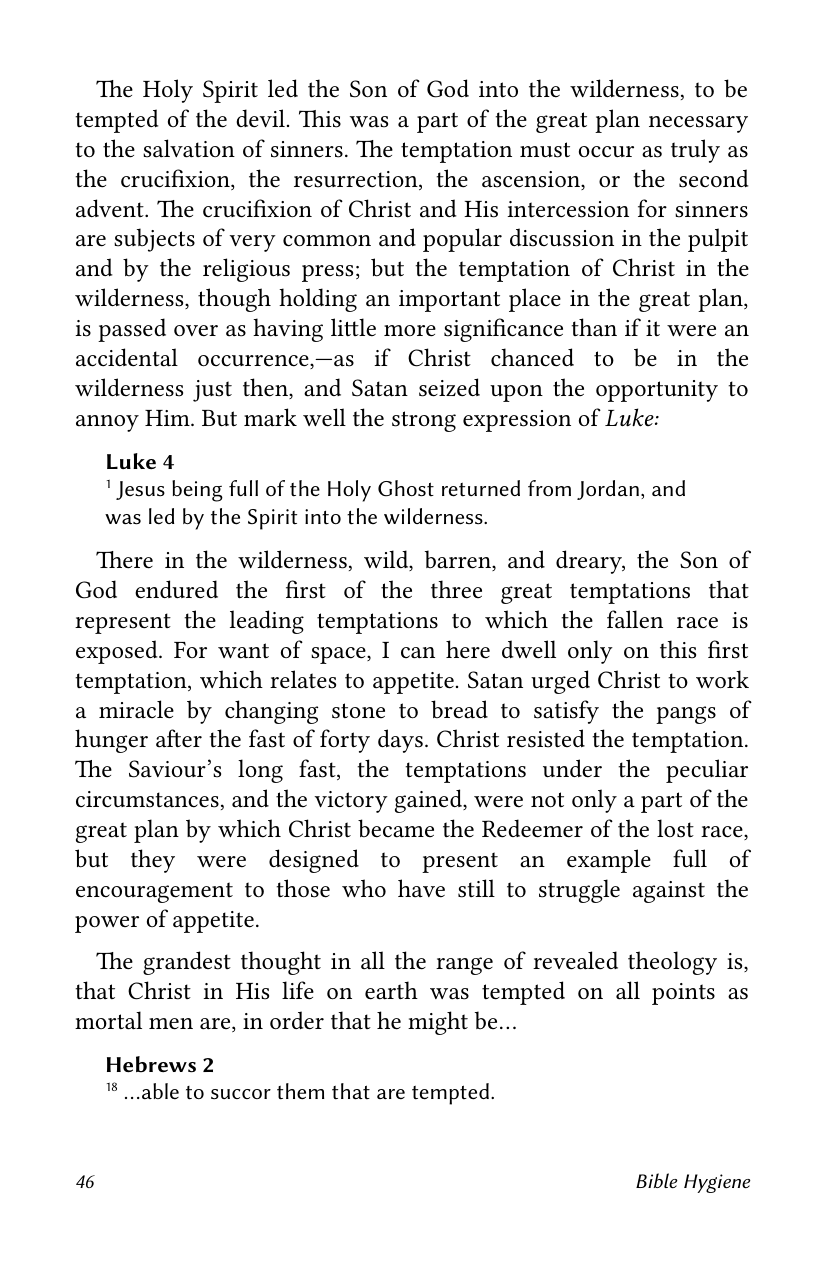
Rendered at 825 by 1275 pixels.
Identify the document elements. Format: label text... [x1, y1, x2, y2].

text 18 ...able to succor them that are tempted. [105, 1079, 720, 1105]
text The grandest thought in all the range of revealed theology is, that Christ in His life on earth was tempted on all points as mortal men are, in order that he might be… [75, 947, 750, 1035]
text 1 Jesus being full of the Holy Ghost returned from Jordan, and was led by the Spirit into the wilderness. [105, 476, 720, 530]
text Hebrews 2 [105, 1052, 750, 1078]
text There in the wilderness, wild, barren, and dreary, the Son of God endured the first of the three great temptations that represent the leading temptations to which the fallen race is exposed. For want of space, I can here dwell only on this first temptation, which relates to appetite. Satan urged Christ to work a miracle by changing stone to bread to satisfy the pangs of hunger after the fast of forty days. Christ resisted the temptation. The Saviour’s long fast, the temptations under the peculiar circumstances, and the victory gained, were not only a part of the great plan by which Christ became the Redeemer of the lost race, but they were designed to present an example full of encouragement to those who have still to struggle against the power of appetite. [75, 546, 750, 933]
text Luke 4 [105, 449, 750, 475]
text The Holy Spirit led the Son of God into the wilderness, to be tempted of the devil. This was a part of the great plan necessary to the salvation of sinners. The temptation must occur as truly as the crucifixion, the resurrection, the ascension, or the second advent. The crucifixion of Christ and His intercession for sinners are subjects of very common and popular discussion in the pulpit and by the religious press; but the temptation of Christ in the wilderness, though holding an important place in the great plan, is passed over as having little more significance than if it were an accidental occurrence,—as if Christ chanced to be in the wilderness just then, and Satan seized upon the opportunity to annoy Him. But mark well the strong expression of Luke: [75, 75, 750, 432]
